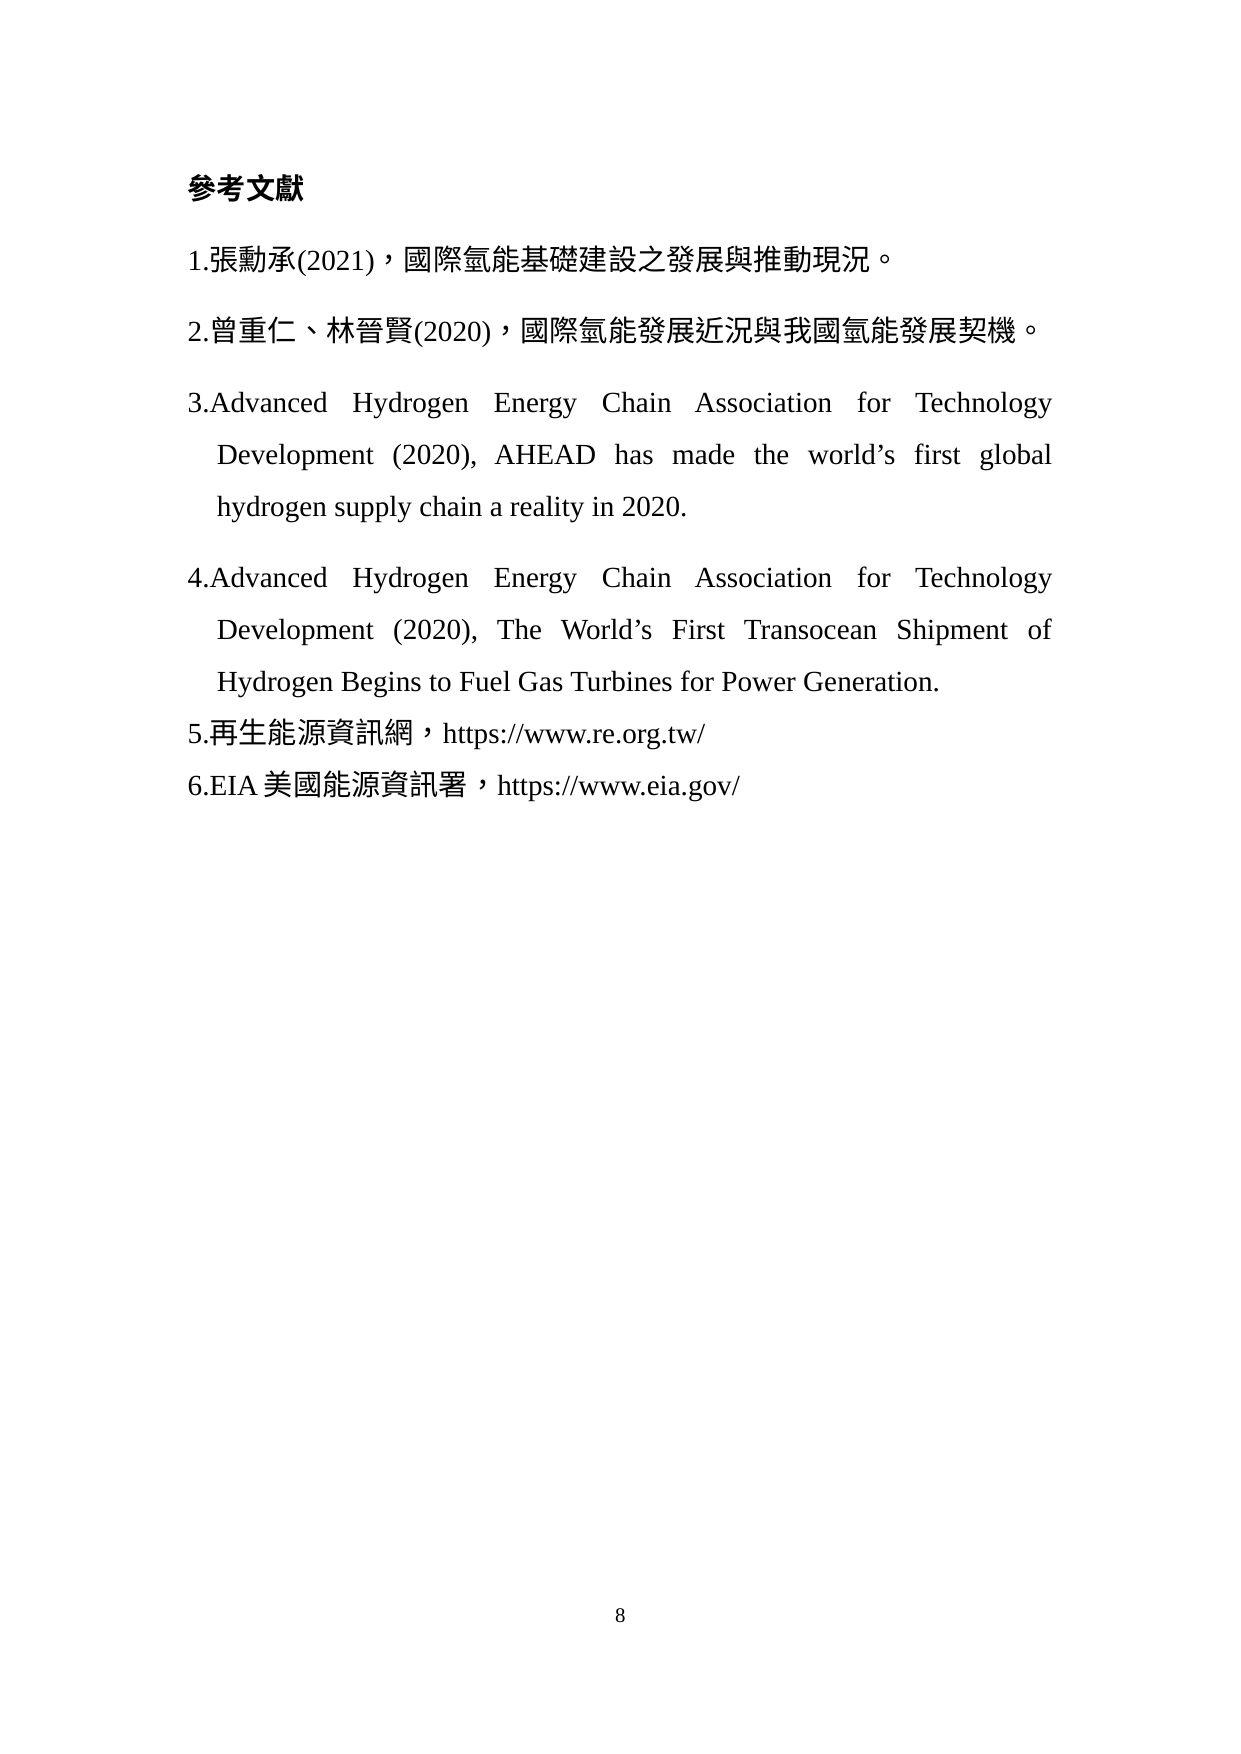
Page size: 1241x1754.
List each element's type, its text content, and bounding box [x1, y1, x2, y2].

text 3.Advanced Hydrogen Energy Chain Association for Technology Development (2020), AHEAD has made the world’s first global hydrogen supply chain a reality in 2020. [187, 371, 1053, 527]
text 2.曾重仁、林晉賢(2020)，國際氫能發展近況與我國氫能發展契機。 [187, 300, 1053, 352]
text 6.EIA美國能源資訊署，https://www.eia.gov/ [187, 754, 1053, 806]
text 參考文獻 [187, 158, 1053, 210]
text 1.張勳承(2021)，國際氫能基礎建設之發展與推動現況。 [187, 229, 1053, 281]
text 4.Advanced Hydrogen Energy Chain Association for Technology Development (2020), The World’s First Transocean Shipment of Hydrogen Begins to Fuel Gas Turbines for Power Generation. [187, 546, 1053, 702]
text 5.再生能源資訊網，https://www.re.org.tw/ [187, 702, 1053, 754]
